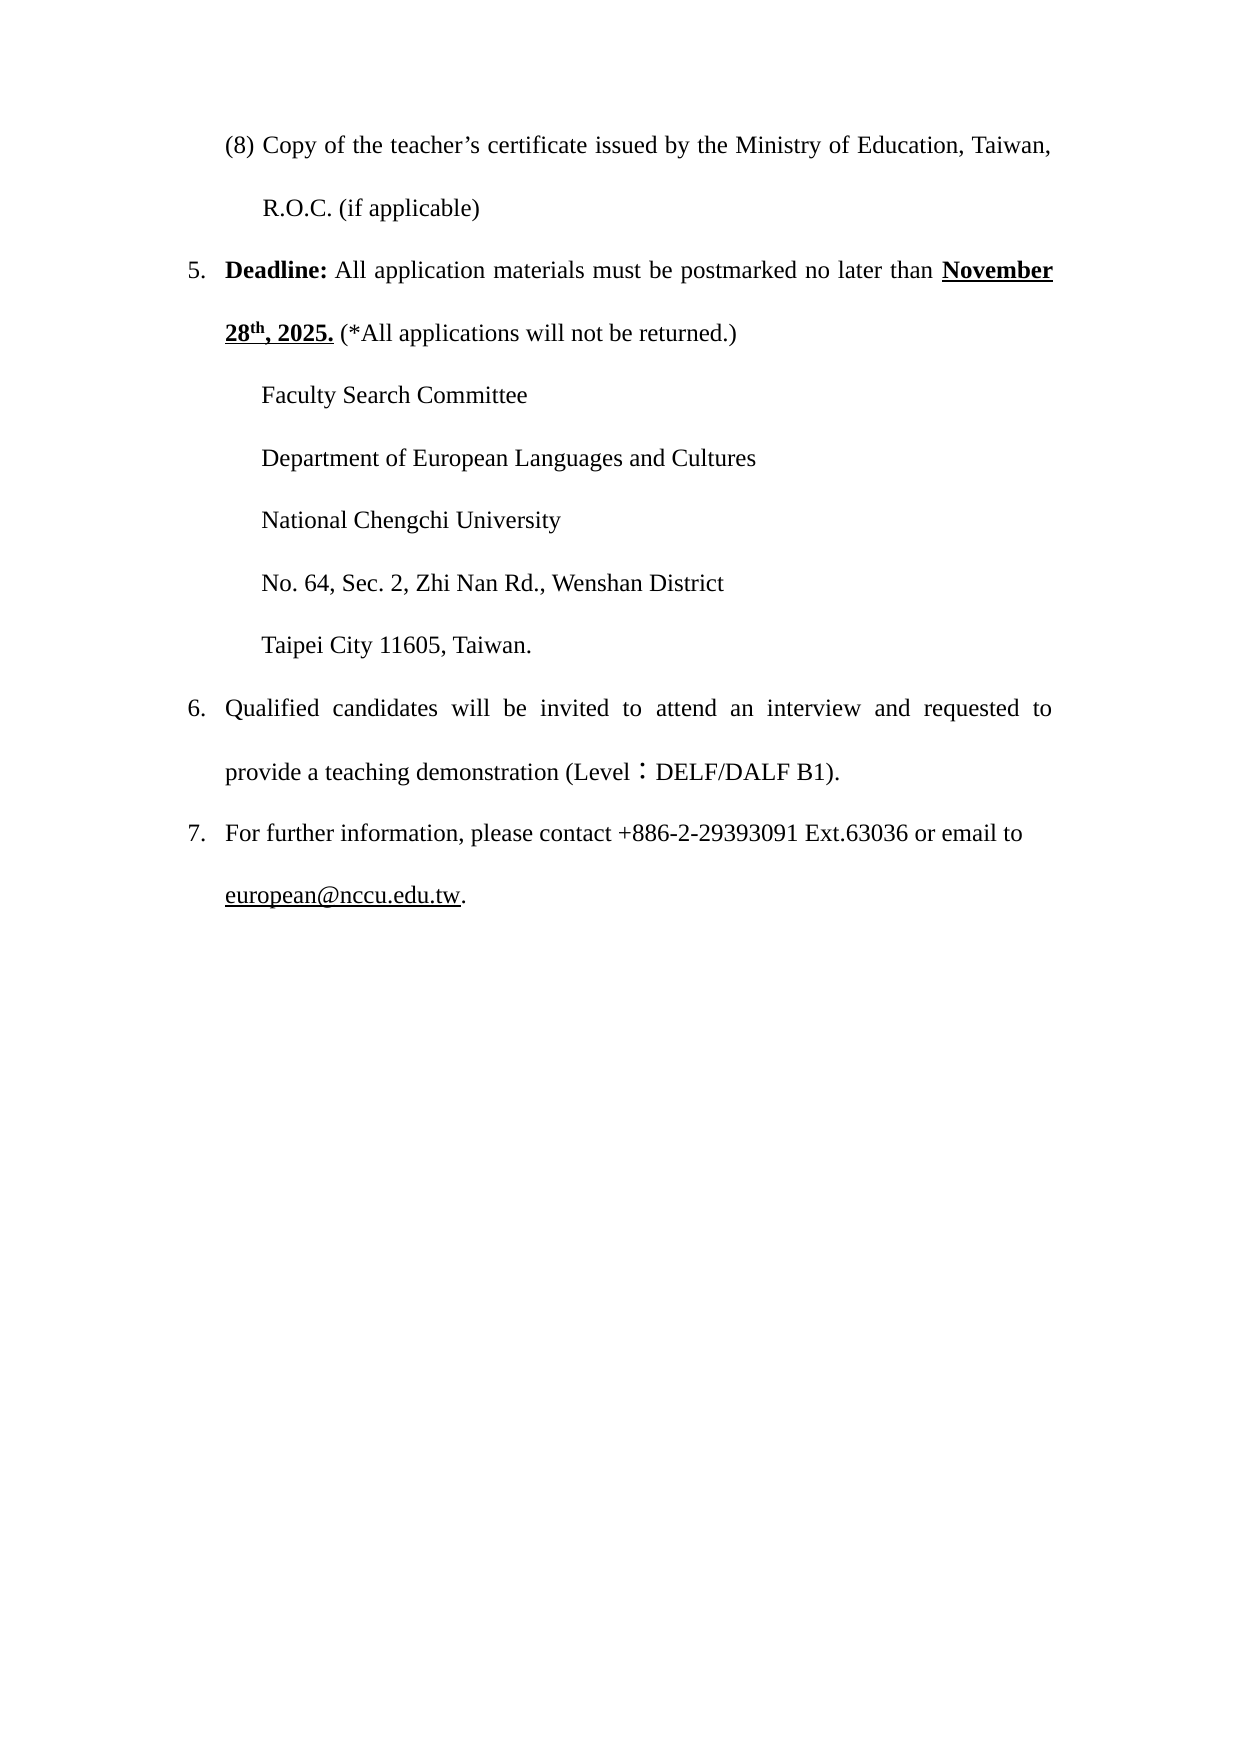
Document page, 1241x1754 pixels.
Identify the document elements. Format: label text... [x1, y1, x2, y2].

list Copy of the teacher’s certificate issued by the Ministry of Education, Taiwan, R.O.C. (if applicable) [225, 103, 1053, 228]
text National Chengchi University [261, 478, 1053, 541]
text Department of European Languages and Cultures [261, 416, 1053, 478]
list Deadline: All application materials must be postmarked no later than November 28th, 2025. (*All applications will not be returned.) [187, 228, 1053, 353]
list Qualified candidates will be invited to attend an interview and requested to provide a teaching demonstration (Level：DELF/DALF B1). [187, 666, 1053, 791]
text No. 64, Sec. 2, Zhi Nan Rd., Wenshan District [261, 541, 1053, 603]
list For further information, please contact +886-2-29393091 Ext.63036 or email to european@nccu.edu.tw. [187, 791, 1053, 916]
text Faculty Search Committee [261, 353, 1053, 416]
text Taipei City 11605, Taiwan. [261, 603, 1053, 666]
